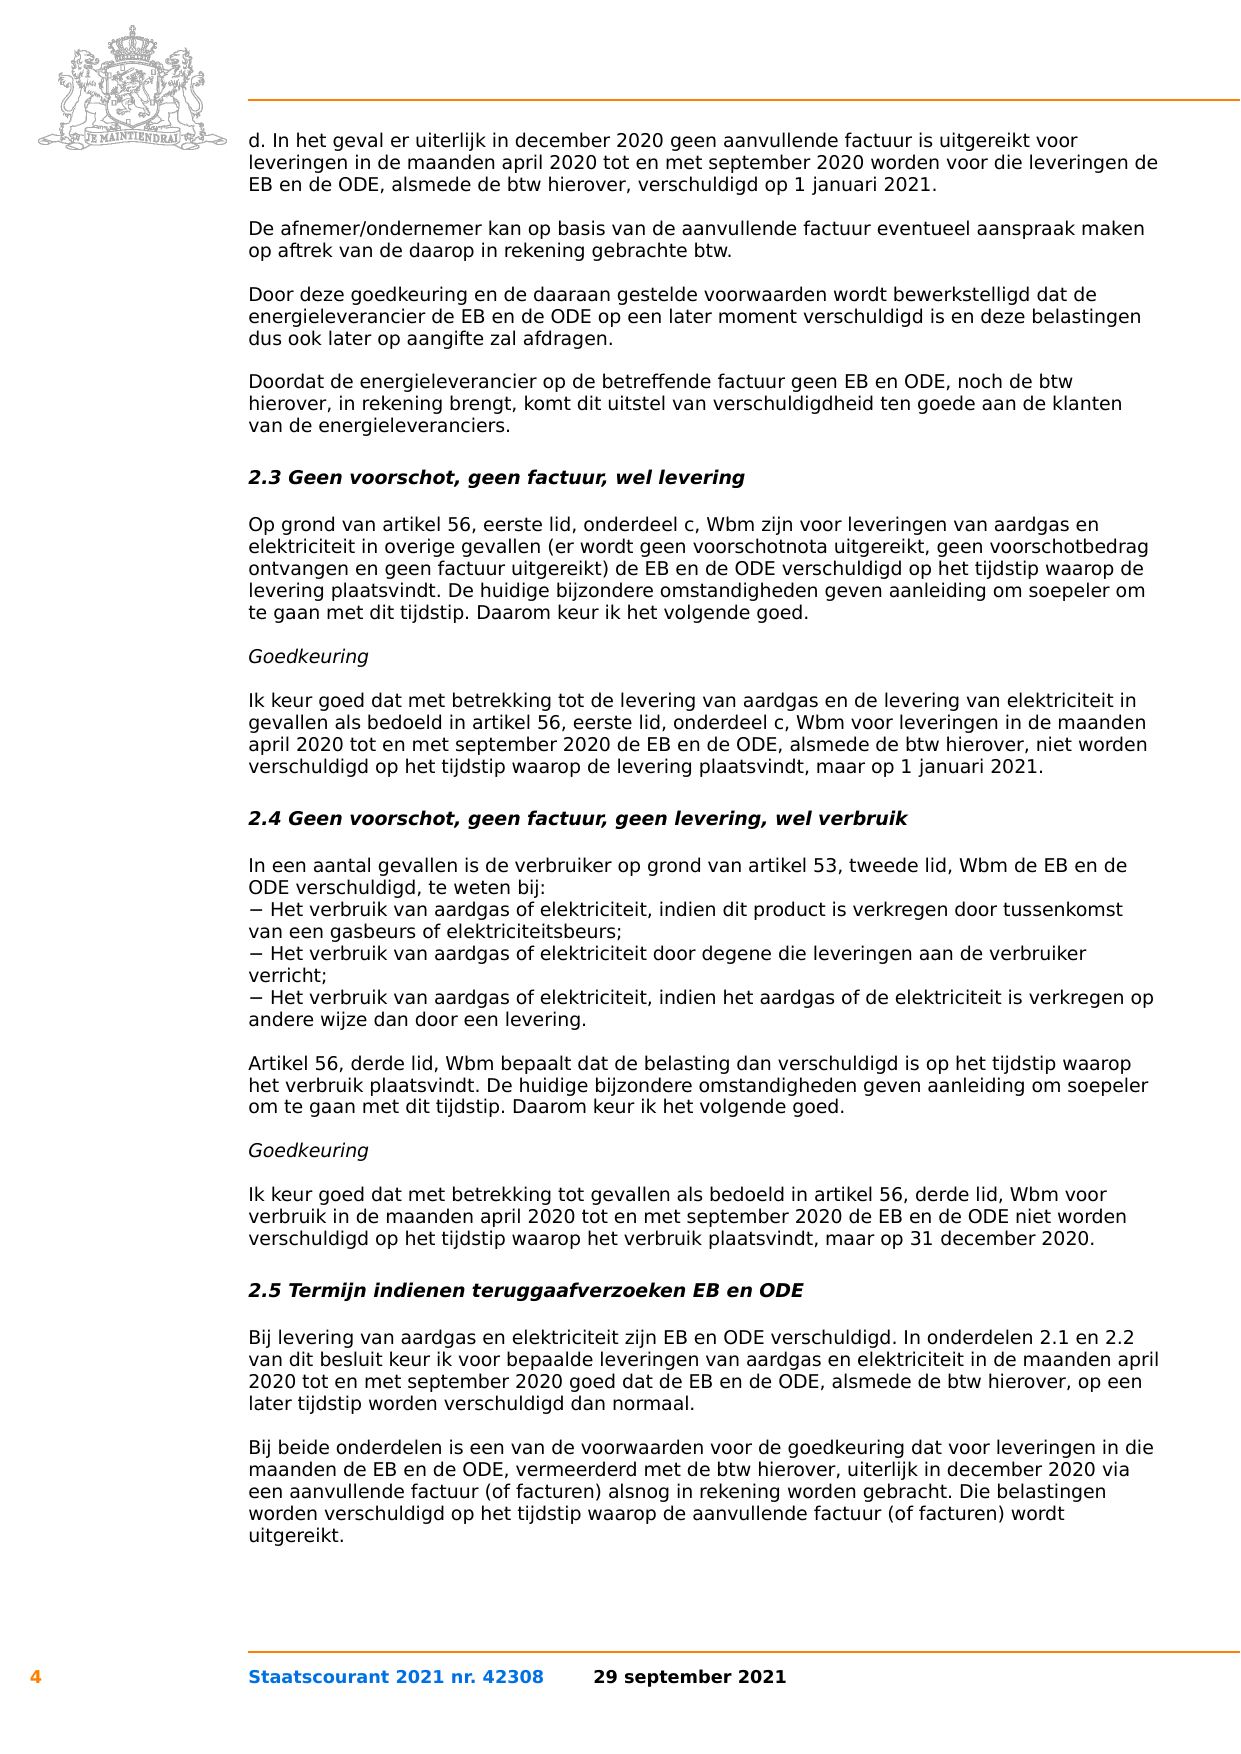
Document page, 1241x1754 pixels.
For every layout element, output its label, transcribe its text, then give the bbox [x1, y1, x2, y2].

text Ik keur goed dat met betrekking tot gevallen als bedoeld in artikel 56, derde lid, Wbm voor verbruik in de maanden april 2020 tot en met september 2020 de EB en de ODE niet worden verschuldigd op het tijdstip waarop het verbruik plaatsvindt, maar op 31 december 2020. [248, 1184, 1163, 1250]
text Ik keur goed dat met betrekking tot de levering van aardgas en de levering van elektriciteit in gevallen als bedoeld in artikel 56, eerste lid, onderdeel c, Wbm voor leveringen in de maanden april 2020 tot en met september 2020 de EB en de ODE, alsmede de btw hierover, niet worden verschuldigd op het tijdstip waarop de levering plaatsvindt, maar op 1 januari 2021. [248, 690, 1163, 778]
text − Het verbruik van aardgas of elektriciteit, indien het aardgas of de elektriciteit is verkregen op andere wijze dan door een levering. [248, 987, 1163, 1031]
text Bij beide onderdelen is een van de voorwaarden voor de goedkeuring dat voor leveringen in die maanden de EB en de ODE, vermeerderd met de btw hierover, uiterlijk in december 2020 via een aanvullende factuur (of facturen) alsnog in rekening worden gebracht. Die belastingen worden verschuldigd op het tijdstip waarop de aanvullende factuur (of facturen) wordt uitgereikt. [248, 1437, 1163, 1547]
text − Het verbruik van aardgas of elektriciteit, indien dit product is verkregen door tussenkomst van een gasbeurs of elektriciteitsbeurs; [248, 899, 1163, 943]
text Op grond van artikel 56, eerste lid, onderdeel c, Wbm zijn voor leveringen van aardgas en elektriciteit in overige gevallen (er wordt geen voorschotnota uitgereikt, geen voorschotbedrag ontvangen en geen factuur uitgereikt) de EB en de ODE verschuldigd op het tijdstip waarop de levering plaatsvindt. De huidige bijzondere omstandigheden geven aanleiding om soepeler om te gaan met dit tijdstip. Daarom keur ik het volgende goed. [248, 514, 1163, 624]
text Door deze goedkeuring en de daaraan gestelde voorwaarden wordt bewerkstelligd dat de energieleverancier de EB en de ODE op een later moment verschuldigd is en deze belastingen dus ook later op aangifte zal afdragen. [248, 283, 1163, 349]
text De afnemer/ondernemer kan op basis van de aanvullende factuur eventueel aanspraak maken op aftrek van de daarop in rekening gebrachte btw. [248, 218, 1163, 262]
picture [38, 25, 227, 150]
text Doordat de energieleverancier op de betreffende factuur geen EB en ODE, noch de btw hierover, in rekening brengt, komt dit uitstel van verschuldigdheid ten goede aan de klanten van de energieleveranciers. [248, 371, 1163, 437]
subtitle Goedkeuring [248, 1140, 1163, 1162]
text Bij levering van aardgas en elektriciteit zijn EB en ODE verschuldigd. In onderdelen 2.1 en 2.2 van dit besluit keur ik voor bepaalde leveringen van aardgas en elektriciteit in de maanden april 2020 tot en met september 2020 goed dat de EB en de ODE, alsmede de btw hierover, op een later tijdstip worden verschuldigd dan normaal. [248, 1327, 1163, 1415]
subtitle Goedkeuring [248, 646, 1163, 668]
text − Het verbruik van aardgas of elektriciteit door degene die leveringen aan de verbruiker verricht; [248, 943, 1163, 987]
subtitle 2.4 Geen voorschot, geen factuur, geen levering, wel verbruik [248, 808, 1163, 830]
text d. In het geval er uiterlijk in december 2020 geen aanvullende factuur is uitgereikt voor leveringen in de maanden april 2020 tot en met september 2020 worden voor die leveringen de EB en de ODE, alsmede de btw hierover, verschuldigd op 1 januari 2021. [248, 130, 1163, 196]
subtitle 2.5 Termijn indienen teruggaafverzoeken EB en ODE [248, 1280, 1163, 1302]
text In een aantal gevallen is de verbruiker op grond van artikel 53, tweede lid, Wbm de EB en de ODE verschuldigd, te weten bij: [248, 855, 1163, 899]
text Artikel 56, derde lid, Wbm bepaalt dat de belasting dan verschuldigd is op het tijdstip waarop het verbruik plaatsvindt. De huidige bijzondere omstandigheden geven aanleiding om soepeler om te gaan met dit tijdstip. Daarom keur ik het volgende goed. [248, 1052, 1163, 1118]
subtitle 2.3 Geen voorschot, geen factuur, wel levering [248, 467, 1163, 489]
